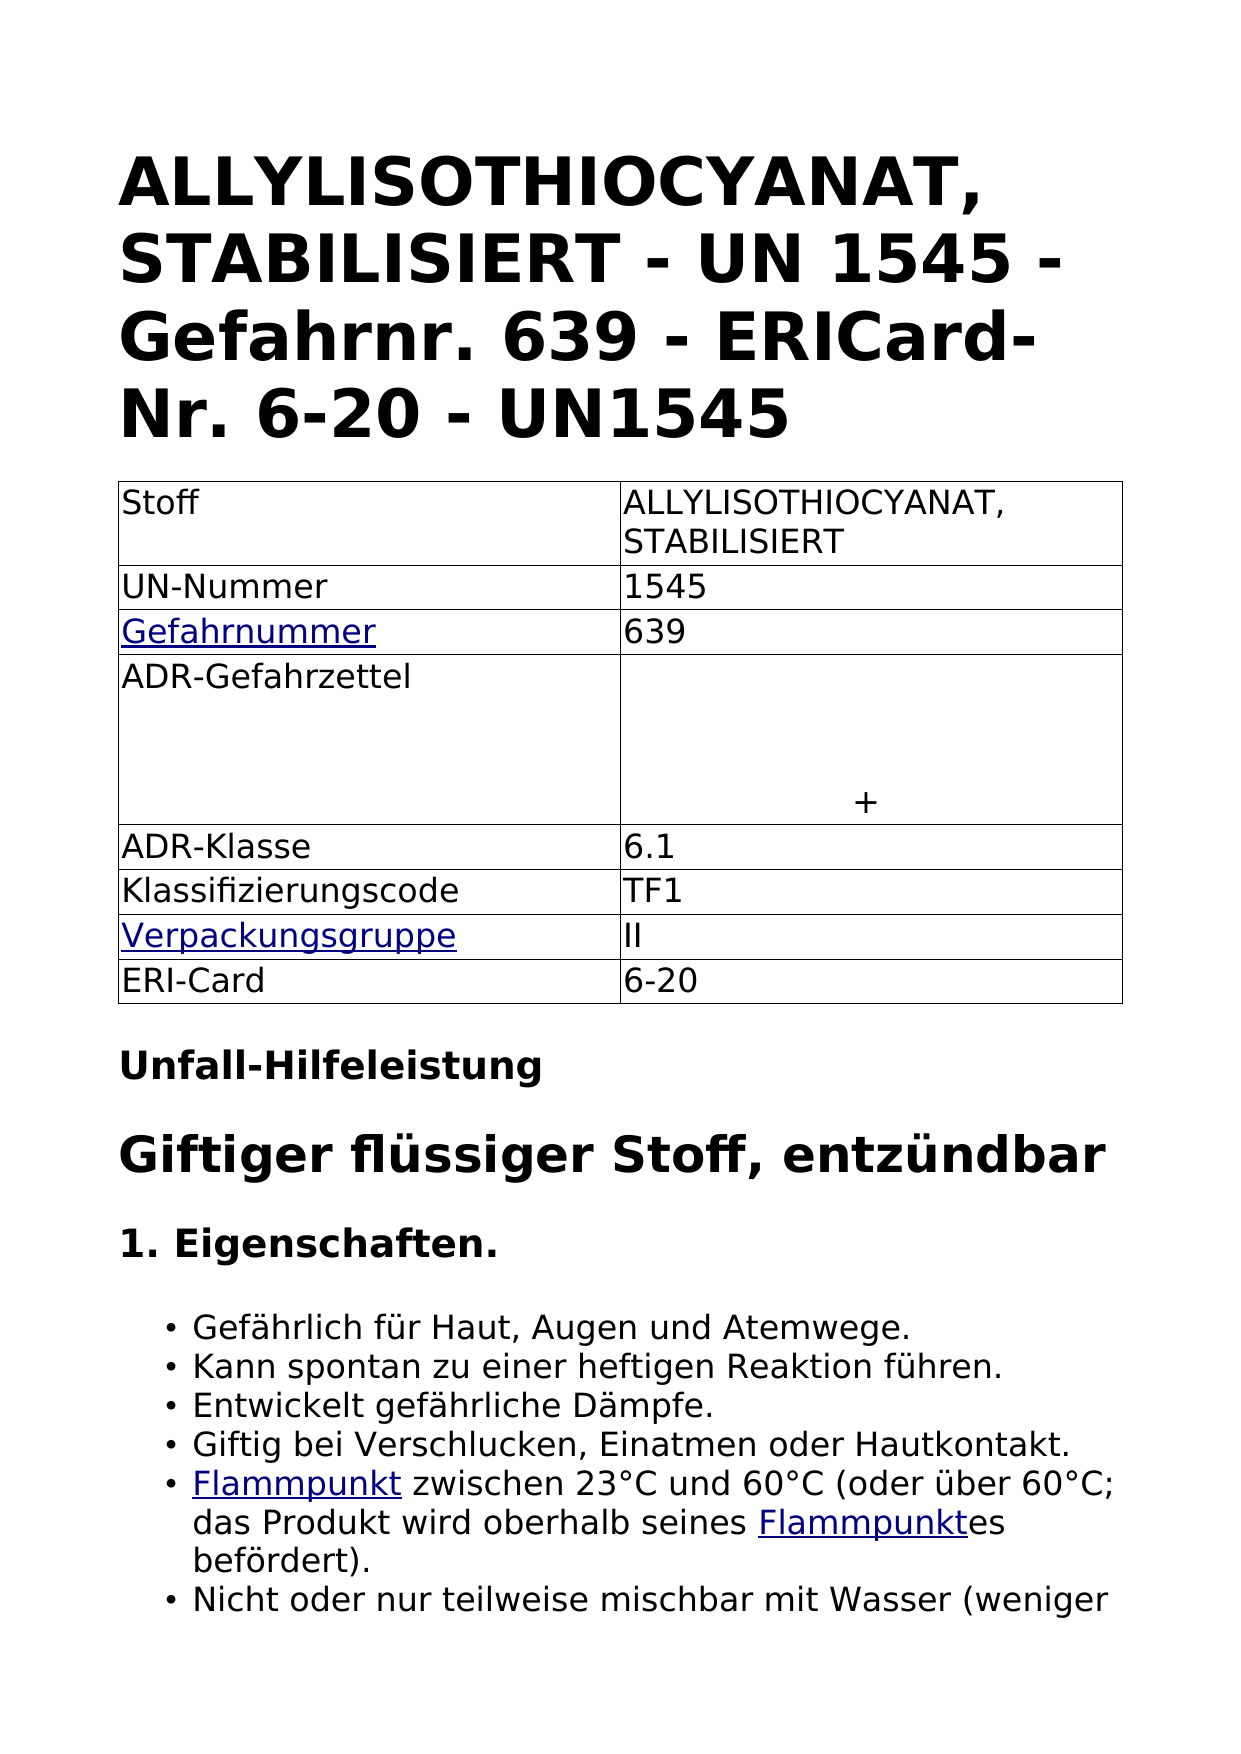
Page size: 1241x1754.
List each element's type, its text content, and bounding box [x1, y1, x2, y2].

table_header Stoff [119, 482, 620, 564]
subtitle 1. Eigenschaften. [118, 1222, 1122, 1267]
table_cell ADR-Klasse [119, 825, 620, 869]
table_cell 6-20 [621, 960, 1122, 1003]
table_cell ADR-Gefahrzettel [119, 655, 620, 824]
list Kann spontan zu einer heftigen Reaktion führen. [177, 1348, 1122, 1387]
table_cell UN-Nummer [119, 566, 620, 609]
subtitle Giftiger flüssiger Stoff, entzündbar [118, 1126, 1122, 1184]
list Entwickelt gefährliche Dämpfe. [177, 1387, 1122, 1425]
table_cell + [621, 655, 1122, 824]
table_cell 1545 [621, 566, 1122, 609]
table_cell 639 [621, 610, 1122, 654]
table_cell Verpackungsgruppe [119, 915, 620, 958]
subtitle Unfall-Hilfeleistung [118, 1043, 1122, 1088]
table_cell II [621, 915, 1122, 958]
table_header ALLYLISOTHIOCYANAT, STABILISIERT [621, 482, 1122, 564]
table_cell TF1 [621, 870, 1122, 914]
table_cell Gefahrnummer [119, 610, 620, 654]
table_cell ERI-Card [119, 960, 620, 1003]
table_cell 6.1 [621, 825, 1122, 869]
table_cell Klassifizierungscode [119, 870, 620, 914]
list Nicht oder nur teilweise mischbar mit Wasser (weniger [177, 1581, 1122, 1620]
list Giftig bei Verschlucken, Einatmen oder Hautkontakt. [177, 1425, 1122, 1464]
subtitle ALLYLISOTHIOCYANAT, STABILISIERT - UN 1545 - Gefahrnr. 639 - ERICard-Nr. 6-20 - UN1545 [118, 143, 1122, 453]
list Gefährlich für Haut, Augen und Atemwege. [177, 1309, 1122, 1348]
list Flammpunkt zwischen 23°C und 60°C (oder über 60°C; das Produkt wird oberhalb seines Flammpunktes befördert). [177, 1464, 1122, 1581]
